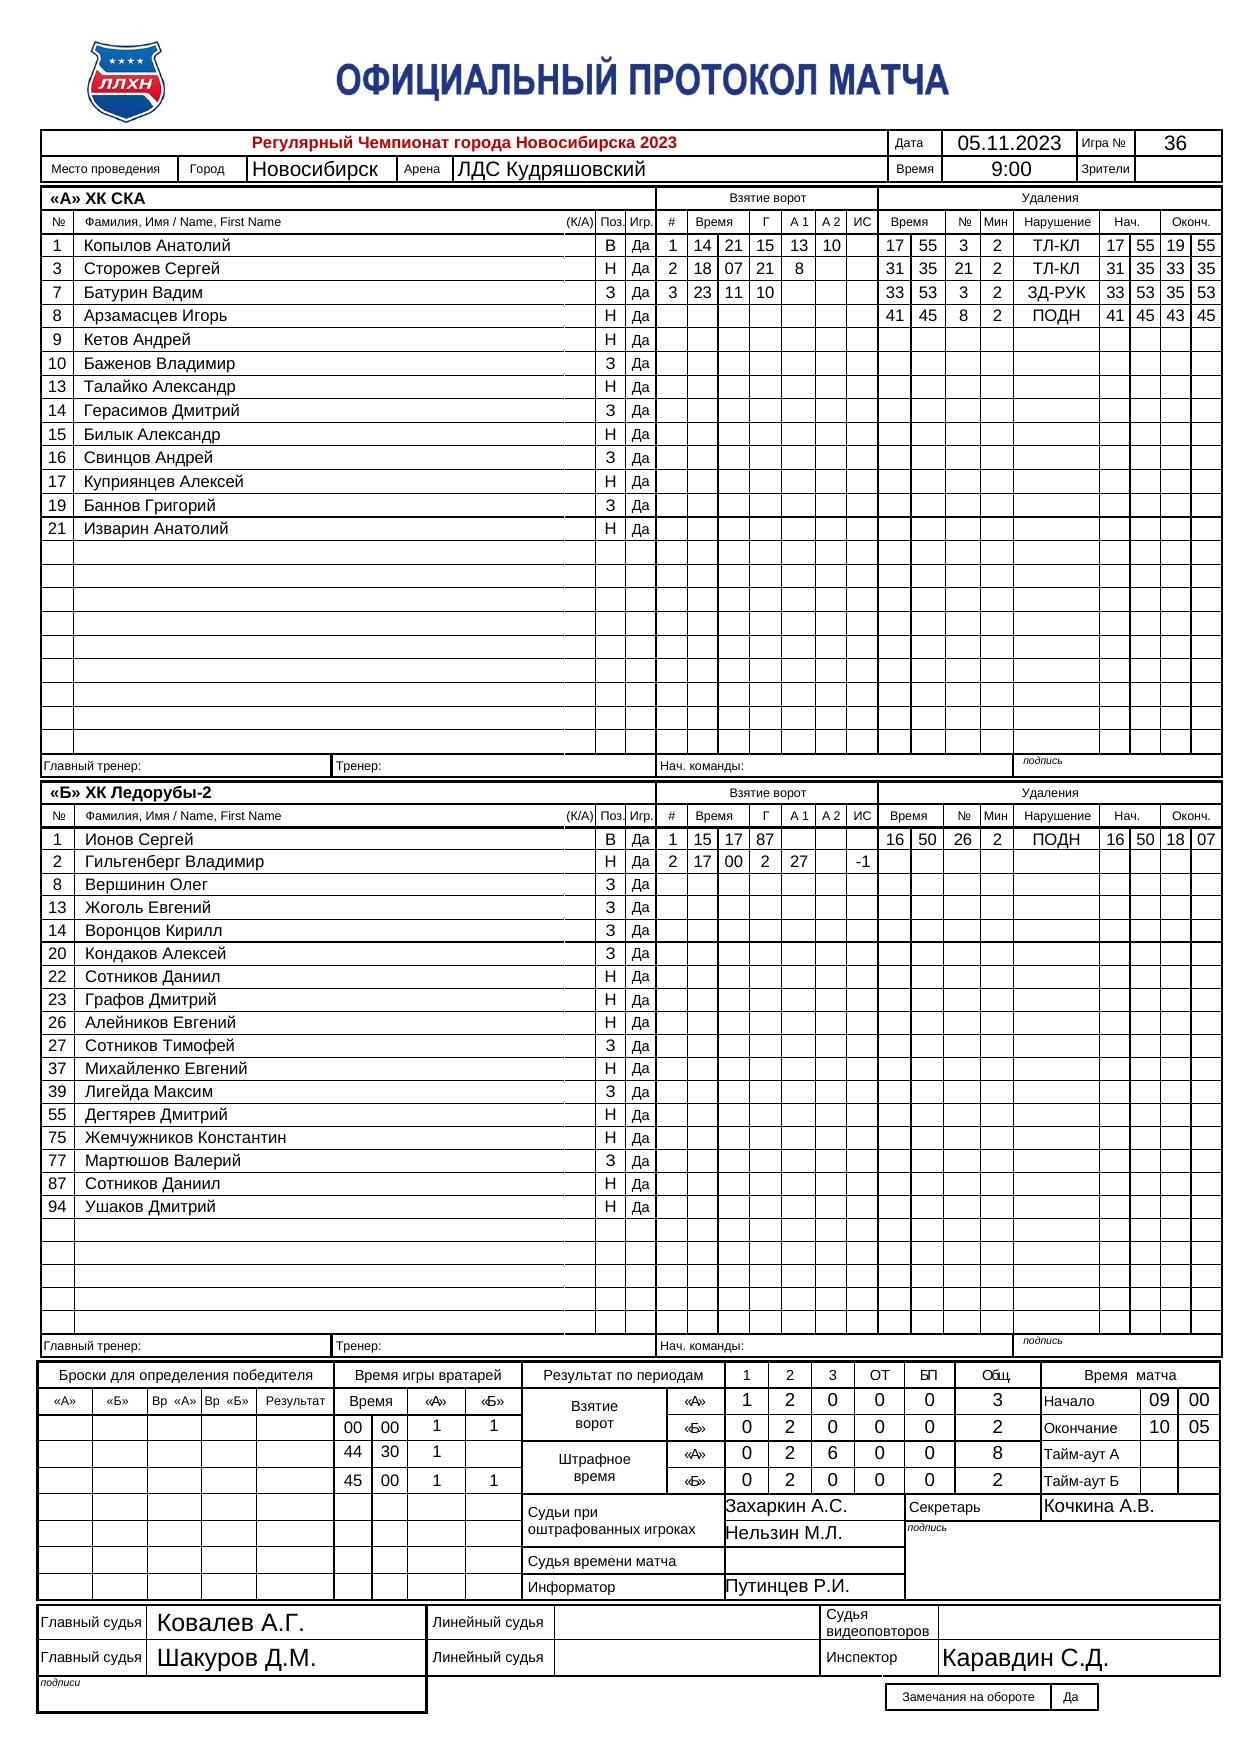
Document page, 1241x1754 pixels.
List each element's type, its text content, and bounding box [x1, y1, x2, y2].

table_cell [657, 588, 687, 611]
table_cell Алейников Евгений [75, 1012, 564, 1033]
table_cell [565, 1104, 595, 1126]
table_cell [847, 896, 877, 918]
table_cell [42, 541, 73, 564]
table_cell Главный судья [39, 1640, 146, 1675]
table_cell [626, 707, 655, 729]
table_cell [1100, 565, 1129, 587]
table_cell [816, 683, 846, 706]
table_cell [1192, 850, 1221, 872]
table_cell Да [626, 446, 655, 469]
table_cell 0 [905, 1442, 954, 1467]
table_cell Н [596, 257, 625, 280]
table_cell [847, 1035, 877, 1057]
table_cell Н [596, 518, 625, 540]
table_cell [1192, 1196, 1221, 1218]
table_cell 45 [1192, 305, 1221, 327]
table_cell Судья видеоповторов [821, 1606, 938, 1639]
table_cell 1 [408, 1441, 465, 1467]
table_cell 33 [1161, 257, 1190, 280]
table_cell [1161, 1127, 1190, 1149]
table_cell 87 [42, 1173, 74, 1195]
table_cell [565, 1150, 595, 1172]
table_cell [688, 1242, 717, 1264]
table_cell [1161, 1265, 1190, 1287]
table_cell [202, 1416, 256, 1440]
table_cell [946, 352, 980, 374]
table_cell [750, 636, 781, 658]
table_cell [466, 1574, 521, 1599]
table_cell [782, 829, 815, 849]
table_cell [1131, 896, 1160, 918]
table_cell Главный судья [39, 1606, 146, 1639]
table_cell 8 [782, 257, 815, 280]
table_cell [879, 1012, 910, 1033]
table_cell [981, 1035, 1013, 1057]
table_cell [93, 1468, 147, 1493]
table_cell Да [626, 829, 655, 849]
table_cell [981, 1173, 1013, 1195]
table_cell [565, 683, 595, 706]
table_cell [688, 612, 717, 634]
table_cell Нарушение [1014, 805, 1099, 826]
table_cell [847, 1265, 877, 1287]
table_cell [1131, 1035, 1160, 1057]
table_cell Игр. [626, 211, 655, 233]
table_cell 0 [726, 1468, 768, 1493]
table_cell [565, 1219, 595, 1241]
table_cell 10 [816, 235, 846, 256]
table_cell [719, 1012, 749, 1033]
table_cell [879, 1219, 910, 1241]
table_cell [719, 1242, 749, 1264]
table_cell [1131, 1288, 1160, 1310]
table_cell [1192, 966, 1221, 987]
table_cell [466, 1547, 521, 1573]
table_cell Да [626, 328, 655, 351]
table_cell [719, 874, 749, 895]
table_cell [596, 1288, 625, 1310]
table_cell [879, 730, 910, 753]
table_cell 21 [719, 235, 749, 256]
table_cell [879, 989, 910, 1011]
table_cell [1161, 636, 1190, 658]
table_cell [816, 920, 846, 941]
table_cell [750, 305, 781, 327]
table_cell [1131, 1127, 1160, 1149]
table_cell [879, 588, 910, 611]
table_cell 33 [879, 281, 910, 303]
table_cell [1100, 446, 1129, 469]
table_cell [1192, 352, 1221, 374]
table_cell # [657, 211, 687, 233]
table_cell [1014, 399, 1099, 422]
table_cell Мин [981, 211, 1013, 233]
table_cell [912, 1081, 943, 1103]
table_cell Линейный судья [428, 1640, 554, 1675]
table_cell [39, 1574, 92, 1599]
table_cell [565, 541, 595, 564]
table_cell [202, 1521, 256, 1546]
table_cell [879, 470, 910, 493]
table_cell 14 [688, 235, 717, 256]
table_cell [555, 1606, 819, 1639]
table_cell [981, 1150, 1013, 1172]
table_cell [1141, 1468, 1177, 1493]
table_cell Новосибирск [248, 157, 396, 181]
table_cell 2 [981, 281, 1013, 303]
table_cell Судья времени матча [523, 1548, 724, 1573]
table_cell [1192, 1081, 1221, 1103]
table_cell Вершинин Олег [75, 874, 564, 895]
table_cell [1131, 541, 1160, 564]
table_cell [688, 1288, 717, 1310]
table_cell 15 [750, 235, 781, 256]
table_cell [912, 659, 945, 682]
table_cell [750, 707, 781, 729]
table_cell [596, 730, 625, 753]
table_cell [816, 352, 846, 374]
table_cell [373, 1521, 407, 1546]
table_cell 2 [42, 850, 74, 872]
table_cell [847, 874, 877, 895]
table_cell [657, 636, 687, 658]
table_cell [1014, 1127, 1099, 1149]
table_cell [879, 518, 910, 540]
table_cell [93, 1574, 147, 1599]
table_cell [657, 1127, 687, 1149]
table_cell [816, 494, 846, 516]
table_cell [782, 1058, 815, 1079]
table_cell Н [596, 423, 625, 445]
table_cell 00 [373, 1416, 407, 1440]
table_cell [981, 966, 1013, 987]
table_cell [719, 1288, 749, 1310]
table_cell [565, 636, 595, 658]
table_cell 77 [42, 1150, 74, 1172]
table_cell [719, 446, 749, 469]
table_cell Жемчужников Константин [75, 1127, 564, 1149]
table_cell [688, 683, 717, 706]
table_cell 17 [688, 850, 717, 872]
table_cell [93, 1441, 147, 1467]
table_cell [1161, 1104, 1190, 1126]
table_cell [1100, 1127, 1129, 1149]
table_cell З [596, 399, 625, 422]
table_cell [816, 399, 846, 422]
table_cell подпись [1014, 1335, 1221, 1356]
table_cell [750, 989, 781, 1011]
table_cell [1131, 565, 1160, 587]
table_cell [946, 446, 980, 469]
table_cell [657, 541, 687, 564]
table_cell [1014, 518, 1099, 540]
table_cell [688, 352, 717, 374]
table_cell [750, 1219, 781, 1241]
table_cell [981, 683, 1013, 706]
table_cell [1131, 707, 1160, 729]
table_cell 39 [42, 1081, 74, 1103]
table_cell [946, 659, 980, 682]
table_cell [1192, 1127, 1221, 1149]
table_cell [1131, 470, 1160, 493]
table_cell [981, 612, 1013, 634]
table_cell 16 [1100, 829, 1129, 849]
table_cell [816, 446, 846, 469]
table_cell [1161, 518, 1190, 540]
table_cell [782, 352, 815, 374]
table_cell 8 [42, 305, 73, 327]
table_cell [816, 707, 846, 729]
table_cell [782, 896, 815, 918]
table_cell [1014, 1081, 1099, 1103]
table_cell [816, 423, 846, 445]
table_cell Н [596, 1012, 625, 1033]
table_header Игра № [1078, 131, 1134, 155]
table_cell [1161, 352, 1190, 374]
table_cell [428, 1677, 882, 1711]
table_cell Баженов Владимир [74, 352, 564, 374]
table_cell [565, 1127, 595, 1149]
table_cell [847, 1012, 877, 1033]
table_cell [816, 281, 846, 303]
table_cell [688, 1311, 717, 1333]
table_cell [565, 376, 595, 398]
table_cell [750, 541, 781, 564]
table_cell [626, 588, 655, 611]
table_cell [596, 565, 625, 587]
table_cell [1161, 376, 1190, 398]
table_cell 45 [1131, 305, 1160, 327]
table_cell [42, 1288, 74, 1310]
table_cell [1014, 1265, 1099, 1287]
table_cell 2 [981, 829, 1013, 849]
table_cell [981, 1219, 1013, 1241]
table_cell [1192, 494, 1221, 516]
table_cell 37 [42, 1058, 74, 1079]
table_cell [1131, 1058, 1160, 1079]
table_cell [912, 989, 943, 1011]
table_cell [750, 943, 781, 964]
table_cell [657, 1104, 687, 1126]
table_cell [847, 352, 877, 374]
table_cell [750, 1081, 781, 1103]
table_cell [912, 541, 945, 564]
table_cell [847, 1288, 877, 1310]
table_cell 26 [42, 1012, 74, 1033]
table_cell [148, 1494, 201, 1520]
table_cell [879, 399, 910, 422]
table_cell Судьи при оштрафованных игроках [523, 1495, 724, 1546]
table_cell [879, 874, 910, 895]
table_cell [981, 636, 1013, 658]
table_cell 35 [912, 257, 945, 280]
table_cell 23 [688, 281, 717, 303]
table_cell [657, 1311, 687, 1333]
table_cell Да [626, 850, 655, 872]
table_cell [257, 1547, 333, 1573]
table_cell [1192, 541, 1221, 564]
table_cell Оконч. [1161, 805, 1221, 826]
table_cell [565, 612, 595, 634]
table_cell [1131, 850, 1160, 872]
table_cell [1014, 423, 1099, 445]
table_cell 16 [879, 829, 910, 849]
table_cell [981, 1104, 1013, 1126]
table_cell 43 [1161, 305, 1190, 327]
table_cell 1 [42, 829, 74, 849]
table_cell 2 [750, 850, 781, 872]
table_cell [847, 989, 877, 1011]
table_cell Кетов Андрей [74, 328, 564, 351]
table_cell Сторожев Сергей [74, 257, 564, 280]
table_cell [816, 659, 846, 682]
table_cell [847, 565, 877, 587]
table_cell Тайм-аут А [1042, 1441, 1140, 1467]
table_cell [657, 565, 687, 587]
table_cell [981, 707, 1013, 729]
table_cell [816, 1104, 846, 1126]
table_cell [879, 683, 910, 706]
table_cell [981, 730, 1013, 753]
table_cell Михайленко Евгений [75, 1058, 564, 1079]
table_cell [1131, 328, 1160, 351]
table_cell [657, 1242, 687, 1264]
table_cell [596, 636, 625, 658]
table_cell [782, 376, 815, 398]
table_cell З [596, 1150, 625, 1172]
table_cell [946, 376, 980, 398]
table_cell [1192, 1173, 1221, 1195]
table_cell Да [626, 257, 655, 280]
table_cell [565, 1058, 595, 1079]
table_cell [565, 896, 595, 918]
table_cell подпись [906, 1522, 1219, 1599]
table_cell [1131, 1265, 1160, 1287]
table_cell [42, 707, 73, 729]
table_cell 94 [42, 1196, 74, 1218]
table_cell [1131, 1150, 1160, 1172]
table_cell [782, 920, 815, 941]
table_cell [688, 565, 717, 587]
table_cell Окончание [1042, 1415, 1140, 1440]
table_cell [75, 1288, 564, 1310]
table_cell [1131, 659, 1160, 682]
table_cell [879, 1127, 910, 1149]
table_cell [1131, 1081, 1160, 1103]
table_cell [1192, 683, 1221, 706]
table_cell «Б » [466, 1389, 521, 1413]
table_cell [981, 1242, 1013, 1264]
table_cell 3 [946, 281, 980, 303]
table_cell [912, 1173, 943, 1195]
table_cell [657, 707, 687, 729]
table_cell [1161, 541, 1190, 564]
table_cell [1192, 399, 1221, 422]
table_cell [847, 281, 877, 303]
table_cell [981, 1081, 1013, 1103]
table_cell [626, 541, 655, 564]
table_cell Изварин Анатолий [74, 518, 564, 540]
table_cell А 2 [816, 211, 846, 233]
table_cell [912, 1242, 943, 1264]
table_cell [1100, 683, 1129, 706]
table_cell З [596, 920, 625, 941]
table_cell Да [626, 1012, 655, 1033]
table_cell [816, 257, 846, 280]
table_cell [912, 850, 943, 872]
table_cell [688, 328, 717, 351]
table_cell [946, 423, 980, 445]
table_cell Нельзин М.Л. [726, 1521, 904, 1546]
table_cell Результат [257, 1389, 333, 1413]
table_cell [565, 518, 595, 540]
table_cell [719, 518, 749, 540]
table_cell [1161, 966, 1190, 987]
table_cell [1100, 730, 1129, 753]
table_cell [750, 1173, 781, 1195]
table_cell [879, 1288, 910, 1310]
table_cell [782, 989, 815, 1011]
table_cell [782, 1150, 815, 1172]
table_cell 41 [1100, 305, 1129, 327]
table_cell [688, 446, 717, 469]
table_cell [847, 943, 877, 964]
table_cell 21 [42, 518, 73, 540]
table_cell [879, 1196, 910, 1218]
table_cell 33 [1100, 281, 1129, 303]
table_cell [688, 989, 717, 1011]
table_cell [75, 1219, 564, 1241]
table_cell Да [626, 896, 655, 918]
table_cell Да [626, 1173, 655, 1195]
table_cell Нарушение [1014, 211, 1099, 233]
table_cell [1014, 1012, 1099, 1033]
table_cell [75, 1265, 564, 1287]
table_cell [565, 989, 595, 1011]
table_cell [42, 659, 73, 682]
table_cell [782, 1127, 815, 1149]
table_cell [719, 1311, 749, 1333]
table_cell Вр «А» [148, 1389, 201, 1413]
table_cell [688, 636, 717, 658]
table_cell [782, 470, 815, 493]
table_cell «Б» [668, 1415, 724, 1440]
table_cell 7 [42, 281, 73, 303]
table_cell Главный тренер: [42, 1335, 330, 1356]
table_cell [74, 541, 564, 564]
table_cell [565, 730, 595, 753]
table_cell [93, 1547, 147, 1573]
table_cell 75 [42, 1127, 74, 1149]
table_cell [1192, 730, 1221, 753]
table_cell Н [596, 376, 625, 398]
table_cell [944, 1311, 980, 1333]
table_cell Гильгенберг Владимир [75, 850, 564, 872]
table_cell [688, 896, 717, 918]
table_cell ЛДС Кудряшовский [454, 157, 887, 181]
table_cell [1014, 1219, 1099, 1241]
table_cell [782, 1104, 815, 1126]
table_cell [1100, 1058, 1129, 1079]
table_cell [782, 518, 815, 540]
table_cell 2 [657, 850, 687, 872]
table_cell [565, 920, 595, 941]
table_cell 0 [726, 1415, 768, 1440]
table_cell [719, 376, 749, 398]
table_header Дата [889, 131, 941, 155]
table_cell [847, 659, 877, 682]
table_cell 9:00 [943, 157, 1076, 181]
table_cell [596, 1219, 625, 1241]
table_cell [719, 896, 749, 918]
table_cell [782, 1173, 815, 1195]
table_cell [626, 1311, 655, 1333]
table_cell № [944, 805, 980, 826]
table_cell [688, 541, 717, 564]
table_cell 07 [719, 257, 749, 280]
table_cell [39, 1468, 92, 1493]
table_cell 8 [42, 874, 74, 895]
table_cell 13 [782, 235, 815, 256]
table_cell [657, 874, 687, 895]
table_cell [1100, 1035, 1129, 1057]
table_cell [719, 636, 749, 658]
table_cell [750, 399, 781, 422]
table_cell [782, 494, 815, 516]
table_cell «А» [668, 1389, 724, 1413]
table_cell [565, 1012, 595, 1033]
table_cell [75, 1311, 564, 1333]
table_cell [1131, 352, 1160, 374]
table_cell [946, 683, 980, 706]
table_cell [847, 1196, 877, 1218]
table_cell [719, 494, 749, 516]
table_cell [1100, 896, 1129, 918]
table_cell [688, 659, 717, 682]
table_header Время игры вратарей [335, 1363, 521, 1387]
table_cell [657, 966, 687, 987]
table_cell 50 [912, 829, 943, 849]
table_header Взятие ворот [657, 188, 877, 209]
table_cell [1100, 1196, 1129, 1218]
table_cell 10 [42, 352, 73, 374]
table_cell «А» [408, 1389, 465, 1413]
table_cell [879, 541, 910, 564]
table_cell Сотников Даниил [75, 966, 564, 987]
table_cell [847, 1173, 877, 1195]
table_cell [657, 683, 687, 706]
table_cell Нач. [1100, 805, 1160, 826]
table_cell Время [335, 1389, 407, 1413]
table_cell [1014, 989, 1099, 1011]
table_cell [688, 518, 717, 540]
table_cell [1100, 659, 1129, 682]
table_cell Мин [981, 805, 1013, 826]
table_cell [944, 1265, 980, 1287]
table_cell № [946, 211, 980, 233]
table_cell Инспектор [821, 1640, 938, 1675]
table_cell Жоголь Евгений [75, 896, 564, 918]
table_cell [750, 518, 781, 540]
table_cell [688, 1012, 717, 1033]
table_cell [847, 966, 877, 987]
table_cell [719, 707, 749, 729]
table_cell [1136, 157, 1221, 181]
table_cell [847, 541, 877, 564]
table_cell Да [626, 399, 655, 422]
table_cell [981, 565, 1013, 587]
table_cell [688, 730, 717, 753]
table_cell [847, 1058, 877, 1079]
table_cell [1192, 328, 1221, 351]
table_cell [816, 1242, 846, 1264]
table_cell [657, 1288, 687, 1310]
table_cell [847, 1311, 877, 1333]
table_cell [565, 1035, 595, 1057]
table_cell [657, 423, 687, 445]
table_cell Н [596, 305, 625, 327]
table_cell [750, 1288, 781, 1310]
table_cell З [596, 943, 625, 964]
table_cell [93, 1416, 147, 1440]
table_cell [782, 636, 815, 658]
table_cell № [42, 211, 73, 233]
table_cell [719, 943, 749, 964]
table_cell [1161, 920, 1190, 941]
table_cell [1179, 1468, 1219, 1493]
picture [5, 28, 1179, 129]
table_cell [1100, 850, 1129, 872]
table_cell [565, 588, 595, 611]
table_cell 50 [1131, 829, 1160, 849]
table_cell [782, 1242, 815, 1264]
table_cell [202, 1574, 256, 1599]
table_cell [1014, 1058, 1099, 1079]
table_cell Да [626, 1081, 655, 1103]
table_cell [879, 1058, 910, 1079]
table_cell ИС [847, 805, 877, 826]
table_cell [912, 588, 945, 611]
table_cell [912, 1265, 943, 1287]
table_cell [657, 1012, 687, 1033]
table_cell [565, 707, 595, 729]
table_cell [816, 943, 846, 964]
table_cell Время [879, 805, 943, 826]
table_cell [1100, 423, 1129, 445]
table_cell [944, 920, 980, 941]
table_cell [565, 565, 595, 587]
table_cell [816, 966, 846, 987]
table_cell [912, 399, 945, 422]
table_cell [74, 588, 564, 611]
table_cell Воронцов Кирилл [75, 920, 564, 941]
table_cell [879, 896, 910, 918]
table_cell Время [889, 157, 941, 181]
table_cell [847, 683, 877, 706]
table_cell 9 [42, 328, 73, 351]
table_cell Лигейда Максим [75, 1081, 564, 1103]
table_cell [719, 920, 749, 941]
table_header Время матча [1042, 1363, 1219, 1387]
table_cell [1192, 1035, 1221, 1057]
table_cell [981, 470, 1013, 493]
table_cell [1131, 612, 1160, 634]
table_cell [74, 659, 564, 682]
table_cell Шакуров Д.М. [147, 1640, 425, 1675]
table_cell [912, 352, 945, 374]
table_cell [719, 683, 749, 706]
table_cell [565, 1311, 595, 1333]
table_cell 09 [1141, 1389, 1177, 1413]
table_cell [1161, 707, 1190, 729]
table_cell [1014, 966, 1099, 987]
table_cell [750, 588, 781, 611]
table_cell [1192, 989, 1221, 1011]
table_cell [879, 328, 910, 351]
table_cell [1100, 1242, 1129, 1264]
table_cell [782, 305, 815, 327]
table_cell [719, 399, 749, 422]
table_cell 55 [1192, 235, 1221, 256]
table_cell [565, 850, 595, 872]
table_cell [981, 518, 1013, 540]
table_cell [912, 943, 943, 964]
table_cell [408, 1547, 465, 1573]
table_cell [1100, 1265, 1129, 1287]
table_cell [1161, 399, 1190, 422]
table_cell [912, 1150, 943, 1172]
table_cell З [596, 896, 625, 918]
table_cell [657, 399, 687, 422]
table_cell [782, 874, 815, 895]
table_cell [657, 1058, 687, 1079]
table_cell [1192, 446, 1221, 469]
table_header 36 [1136, 131, 1221, 155]
table_cell Арзамасцев Игорь [74, 305, 564, 327]
table_cell [879, 352, 910, 374]
table_cell [847, 588, 877, 611]
table_cell [565, 235, 595, 256]
table_cell [688, 494, 717, 516]
table_cell З [596, 446, 625, 469]
table_cell [912, 1012, 943, 1033]
table_cell Да [626, 470, 655, 493]
table_cell [1161, 1012, 1190, 1033]
table_cell (К/А) [565, 211, 595, 233]
table_cell [1161, 446, 1190, 469]
table_cell [816, 829, 846, 849]
table_cell [1100, 376, 1129, 398]
table_cell ТЛ-КЛ [1014, 257, 1099, 280]
table_cell [1014, 1242, 1099, 1264]
table_cell [1014, 1173, 1099, 1195]
table_cell [719, 352, 749, 374]
table_cell [879, 966, 910, 987]
table_cell [719, 1081, 749, 1103]
table_cell [719, 989, 749, 1011]
table_cell [688, 1081, 717, 1103]
table_cell [1131, 1104, 1160, 1126]
table_cell [912, 446, 945, 469]
table_cell [912, 376, 945, 398]
table_cell [1131, 920, 1160, 941]
table_cell [750, 896, 781, 918]
table_cell [847, 494, 877, 516]
table_cell [847, 376, 877, 398]
table_cell [1161, 470, 1190, 493]
table_cell [912, 423, 945, 445]
table_cell [816, 1219, 846, 1241]
table_cell З [596, 1035, 625, 1057]
table_cell 2 [769, 1468, 811, 1493]
table_cell [373, 1547, 407, 1573]
table_cell Штрафное время [523, 1442, 666, 1493]
table_cell [981, 376, 1013, 398]
table_cell [912, 683, 945, 706]
table_cell Время [688, 805, 749, 826]
table_cell [1161, 328, 1190, 351]
table_cell [782, 399, 815, 422]
table_cell [1161, 989, 1190, 1011]
table_cell [944, 1219, 980, 1241]
table_cell [148, 1574, 201, 1599]
table_cell [719, 1265, 749, 1287]
table_cell [1161, 850, 1190, 872]
table_cell [816, 1058, 846, 1079]
table_cell Тренер: [333, 1335, 655, 1356]
table_cell 27 [782, 850, 815, 872]
table_cell [257, 1441, 333, 1467]
table_cell [1192, 636, 1221, 658]
table_cell [1192, 707, 1221, 729]
table_header «Б» ХК Ледорубы-2 [42, 783, 655, 803]
table_cell Нач. команды: [657, 1335, 1012, 1356]
table_header Результат по периодам [523, 1363, 724, 1387]
table_cell [1100, 1311, 1129, 1333]
table_cell Арена [398, 157, 452, 181]
table_cell [565, 399, 595, 422]
table_cell [946, 707, 980, 729]
table_cell [596, 588, 625, 611]
table_cell ТЛ-КЛ [1014, 235, 1099, 256]
table_cell 0 [905, 1389, 954, 1413]
table_cell # [657, 805, 687, 826]
table_cell [1100, 989, 1129, 1011]
table_cell [912, 328, 945, 351]
table_cell [1014, 874, 1099, 895]
table_cell [1161, 1311, 1190, 1333]
table_cell [816, 1150, 846, 1172]
table_cell В [596, 235, 625, 256]
table_cell [816, 636, 846, 658]
table_cell [335, 1521, 371, 1546]
table_cell [1100, 399, 1129, 422]
table_cell 19 [42, 494, 73, 516]
table_cell [847, 1150, 877, 1172]
table_cell [912, 494, 945, 516]
table_cell Да [626, 494, 655, 516]
table_cell [373, 1494, 407, 1520]
table_cell [750, 1265, 781, 1287]
table_cell Начало [1042, 1389, 1140, 1413]
table_cell [1131, 446, 1160, 469]
table_cell [1131, 730, 1160, 753]
table_cell [1192, 1104, 1221, 1126]
table_cell [946, 328, 980, 351]
table_cell [946, 612, 980, 634]
table_cell [1014, 565, 1099, 587]
table_cell [782, 683, 815, 706]
table_cell [719, 423, 749, 445]
table_cell [879, 707, 910, 729]
table_cell [1161, 896, 1190, 918]
table_cell 23 [42, 989, 74, 1011]
table_cell [1100, 1012, 1129, 1033]
table_cell [1192, 518, 1221, 540]
table_cell [39, 1521, 92, 1546]
table_header Регулярный Чемпионат города Новосибирска 2023 [42, 131, 887, 155]
table_cell [782, 565, 815, 587]
table_cell [1014, 1311, 1099, 1333]
table_cell [1161, 874, 1190, 895]
table_cell [981, 1012, 1013, 1033]
table_cell [1131, 588, 1160, 611]
table_cell [750, 352, 781, 374]
table_cell [42, 730, 73, 753]
table_cell [750, 1035, 781, 1057]
table_cell [1100, 518, 1129, 540]
table_cell [719, 1219, 749, 1241]
table_cell [782, 423, 815, 445]
table_cell [1100, 966, 1129, 987]
table_cell [750, 565, 781, 587]
table_cell [1014, 850, 1099, 872]
table_cell Да [626, 1150, 655, 1172]
table_cell [688, 588, 717, 611]
table_cell [912, 1219, 943, 1241]
table_cell [596, 1242, 625, 1264]
table_cell [981, 850, 1013, 872]
table_cell [1161, 494, 1190, 516]
table_cell [847, 920, 877, 941]
table_cell [750, 376, 781, 398]
table_cell 1 [466, 1468, 521, 1493]
table_cell [257, 1416, 333, 1440]
table_cell [1100, 1219, 1129, 1241]
table_cell [847, 612, 877, 634]
table_cell [944, 850, 980, 872]
table_cell 35 [1131, 257, 1160, 280]
table_cell [148, 1468, 201, 1493]
table_cell [750, 1150, 781, 1172]
table_cell [782, 328, 815, 351]
table_cell [565, 494, 595, 516]
table_cell 0 [855, 1389, 904, 1413]
table_cell 0 [812, 1389, 854, 1413]
table_cell В [596, 829, 625, 849]
table_cell [93, 1521, 147, 1546]
table_cell [1161, 612, 1190, 634]
table_cell «Б» [668, 1468, 724, 1493]
table_cell 00 [1179, 1389, 1219, 1413]
table_cell Кондаков Алексей [75, 943, 564, 964]
table_cell [565, 829, 595, 849]
table_cell [816, 1265, 846, 1287]
table_cell [944, 1127, 980, 1149]
table_cell [596, 612, 625, 634]
table_cell Линейный судья [428, 1606, 554, 1639]
table_cell [657, 1081, 687, 1103]
table_cell [847, 328, 877, 351]
table_cell [688, 1196, 717, 1218]
table_cell [42, 636, 73, 658]
table_cell [148, 1416, 201, 1440]
table_cell [912, 612, 945, 634]
table_cell [946, 541, 980, 564]
table_cell 3 [42, 257, 73, 280]
table_cell [782, 943, 815, 964]
table_cell [1014, 328, 1099, 351]
table_cell Время [688, 211, 749, 233]
table_cell [565, 943, 595, 964]
table_cell [1100, 494, 1129, 516]
table_cell [39, 1441, 92, 1467]
table_cell Взятие ворот [523, 1389, 666, 1440]
table_cell [719, 659, 749, 682]
table_cell 15 [42, 423, 73, 445]
table_cell [847, 707, 877, 729]
table_cell [719, 1104, 749, 1126]
table_cell [466, 1494, 521, 1520]
table_cell [816, 730, 846, 753]
table_cell [912, 1058, 943, 1079]
table_cell [688, 1058, 717, 1079]
table_cell 53 [1131, 281, 1160, 303]
table_cell Время [879, 211, 945, 233]
table_cell [688, 1219, 717, 1241]
table_cell [565, 1196, 595, 1218]
table_cell [816, 874, 846, 895]
table_cell [1014, 588, 1099, 611]
table_cell А 2 [816, 805, 846, 826]
table_cell 3 [956, 1389, 1040, 1413]
table_cell [39, 1494, 92, 1520]
table_cell [946, 565, 980, 587]
table_cell [1100, 352, 1129, 374]
table_cell [879, 612, 910, 634]
table_cell Нач. команды: [657, 755, 1012, 776]
table_cell [565, 1173, 595, 1195]
table_cell [782, 1265, 815, 1287]
table_cell [981, 1196, 1013, 1218]
table_cell [657, 943, 687, 964]
table_cell 17 [1100, 235, 1129, 256]
table_cell Да [626, 305, 655, 327]
table_cell [74, 565, 564, 587]
table_cell [657, 920, 687, 941]
table_cell [879, 920, 910, 941]
table_cell [657, 1219, 687, 1241]
table_cell Да [626, 235, 655, 256]
table_cell [981, 446, 1013, 469]
table_cell [1014, 659, 1099, 682]
table_cell [688, 966, 717, 987]
table_cell [750, 1012, 781, 1033]
table_cell 1 [42, 235, 73, 256]
table_cell 1 [408, 1416, 465, 1440]
table_cell 17 [719, 829, 749, 849]
table_cell [912, 636, 945, 658]
table_cell [565, 1265, 595, 1287]
table_cell Тренер: [333, 755, 655, 776]
table_cell [688, 1265, 717, 1287]
table_cell [1014, 683, 1099, 706]
table_cell [565, 659, 595, 682]
table_cell [847, 1104, 877, 1126]
table_cell Н [596, 328, 625, 351]
table_cell [657, 989, 687, 1011]
table_cell [981, 989, 1013, 1011]
table_cell [42, 1219, 74, 1241]
table_cell [657, 1265, 687, 1287]
table_cell [1131, 1012, 1160, 1033]
table_cell [39, 1416, 92, 1440]
table_cell [657, 305, 687, 327]
table_header 2 [769, 1363, 811, 1387]
table_cell [879, 943, 910, 964]
table_cell [946, 636, 980, 658]
table_cell (К/А) [565, 805, 595, 826]
table_cell «А» [668, 1442, 724, 1467]
table_cell Оконч. [1161, 211, 1221, 233]
table_cell [1131, 874, 1160, 895]
table_cell 13 [42, 896, 74, 918]
table_cell [944, 1104, 980, 1126]
table_cell [42, 612, 73, 634]
table_cell [626, 1219, 655, 1241]
table_cell [726, 1548, 904, 1573]
table_cell [1131, 1173, 1160, 1195]
table_cell [1161, 1035, 1190, 1057]
table_cell 18 [688, 257, 717, 280]
table_cell Да [626, 281, 655, 303]
table_cell [1192, 1265, 1221, 1287]
table_cell [816, 565, 846, 587]
table_cell [1192, 1012, 1221, 1033]
table_cell [1131, 399, 1160, 422]
table_cell [1192, 1288, 1221, 1310]
table_cell [1131, 376, 1160, 398]
table_cell Кочкина А.В. [1042, 1495, 1219, 1520]
table_cell [782, 1219, 815, 1241]
table_cell [912, 707, 945, 729]
table_cell [879, 636, 910, 658]
table_cell [335, 1574, 371, 1599]
table_cell [565, 423, 595, 445]
table_cell [1192, 612, 1221, 634]
table_cell [847, 305, 877, 327]
table_cell [1100, 943, 1129, 964]
table_cell [657, 1035, 687, 1057]
table_cell [1131, 636, 1160, 658]
table_cell [565, 257, 595, 280]
table_cell [688, 423, 717, 445]
table_cell [1100, 874, 1129, 895]
table_cell [565, 1242, 595, 1264]
table_cell [42, 1265, 74, 1287]
table_cell [981, 494, 1013, 516]
table_cell Н [596, 966, 625, 987]
table_cell 2 [769, 1442, 811, 1467]
table_cell 6 [812, 1442, 854, 1467]
table_header Броски для определения победителя [39, 1363, 333, 1387]
table_cell З [596, 352, 625, 374]
table_cell Вр «Б» [202, 1389, 256, 1413]
table_cell [596, 1265, 625, 1287]
table_cell 1 [657, 235, 687, 256]
table_cell [879, 494, 910, 516]
table_cell Свинцов Андрей [74, 446, 564, 469]
table_cell [1014, 943, 1099, 964]
table_cell [816, 612, 846, 634]
table_cell 2 [956, 1468, 1040, 1493]
table_cell [981, 874, 1013, 895]
table_cell [626, 565, 655, 587]
table_cell [657, 896, 687, 918]
table_cell [750, 470, 781, 493]
table_cell [782, 541, 815, 564]
table_cell 2 [657, 257, 687, 280]
table_cell [981, 943, 1013, 964]
table_cell 21 [750, 257, 781, 280]
table_cell 31 [1100, 257, 1129, 280]
table_cell [912, 874, 943, 895]
table_cell [657, 612, 687, 634]
table_cell [944, 896, 980, 918]
table_cell [750, 1242, 781, 1264]
table_cell [912, 1127, 943, 1149]
table_cell [688, 1104, 717, 1126]
table_cell [879, 850, 910, 872]
table_cell [1192, 896, 1221, 918]
table_cell [1131, 943, 1160, 964]
table_cell 15 [688, 829, 717, 849]
table_header Замечания на обороте [887, 1685, 1050, 1709]
table_cell [847, 235, 877, 256]
table_cell Батурин Вадим [74, 281, 564, 303]
table_cell [816, 1127, 846, 1149]
table_cell Н [596, 470, 625, 493]
table_cell З [596, 281, 625, 303]
table_cell [688, 399, 717, 422]
table_cell [944, 874, 980, 895]
table_cell [596, 683, 625, 706]
table_cell [1100, 920, 1129, 941]
table_cell [879, 659, 910, 682]
table_cell [816, 328, 846, 351]
table_cell [719, 1196, 749, 1218]
table_cell 1 [466, 1416, 521, 1440]
table_cell Сотников Тимофей [75, 1035, 564, 1057]
table_cell [1014, 1104, 1099, 1126]
table_cell [555, 1640, 819, 1675]
table_cell [1131, 423, 1160, 445]
table_cell [750, 1311, 781, 1333]
table_cell [1100, 1104, 1129, 1126]
table_cell [782, 1012, 815, 1033]
table_cell Ионов Сергей [75, 829, 564, 849]
table_cell [148, 1441, 201, 1467]
table_cell [657, 1196, 687, 1218]
table_cell [565, 1081, 595, 1103]
table_cell [719, 1058, 749, 1079]
table_cell [719, 588, 749, 611]
table_cell 27 [42, 1035, 74, 1057]
table_cell [944, 943, 980, 964]
table_cell «А» [39, 1389, 92, 1413]
table_cell Зрители [1078, 157, 1134, 181]
table_cell Билык Александр [74, 423, 564, 445]
table_cell [1014, 707, 1099, 729]
table_cell [1161, 588, 1190, 611]
table_cell [1161, 1081, 1190, 1103]
table_cell [74, 683, 564, 706]
table_cell [981, 1288, 1013, 1310]
table_cell [944, 1288, 980, 1310]
table_cell [1192, 920, 1221, 941]
table_cell [750, 920, 781, 941]
table_cell [202, 1441, 256, 1467]
table_cell [847, 257, 877, 280]
table_cell [1100, 470, 1129, 493]
table_cell [883, 1677, 1220, 1681]
table_cell 31 [879, 257, 910, 280]
table_cell Н [596, 989, 625, 1011]
table_cell [946, 399, 980, 422]
table_cell [657, 352, 687, 374]
table_cell [1192, 470, 1221, 493]
table_cell [1161, 730, 1190, 753]
table_cell [719, 612, 749, 634]
table_cell [719, 470, 749, 493]
table_cell [750, 1058, 781, 1079]
table_cell [816, 1196, 846, 1218]
table_cell Да [626, 1127, 655, 1149]
table_cell [42, 683, 73, 706]
table_cell 17 [879, 235, 910, 256]
table_cell [879, 1311, 910, 1333]
table_cell [944, 966, 980, 987]
table_cell [1131, 1219, 1160, 1241]
table_cell [1192, 874, 1221, 895]
table_cell [816, 850, 846, 872]
table_cell [1131, 518, 1160, 540]
table_cell [719, 1173, 749, 1195]
table_cell [74, 707, 564, 729]
table_cell [847, 1081, 877, 1103]
table_cell [1192, 423, 1221, 445]
table_cell [1192, 1058, 1221, 1079]
table_cell 05 [1179, 1415, 1219, 1440]
table_cell [1179, 1441, 1219, 1467]
table_cell [847, 399, 877, 422]
table_cell 16 [42, 446, 73, 469]
table_cell [1014, 730, 1099, 753]
table_cell [657, 376, 687, 398]
table_cell [847, 1127, 877, 1149]
table_cell [946, 730, 980, 753]
table_cell [750, 683, 781, 706]
table_cell [1014, 1150, 1099, 1172]
table_cell [719, 1035, 749, 1057]
table_cell Герасимов Дмитрий [74, 399, 564, 422]
table_cell Город [179, 157, 246, 181]
table_cell [657, 494, 687, 516]
table_cell [879, 1150, 910, 1172]
table_cell [816, 1081, 846, 1103]
table_cell [1014, 541, 1099, 564]
table_cell [1100, 707, 1129, 729]
table_cell [816, 541, 846, 564]
table_cell [847, 470, 877, 493]
table_cell Г [750, 211, 781, 233]
table_cell 0 [855, 1468, 904, 1493]
table_cell [657, 518, 687, 540]
table_cell [657, 446, 687, 469]
table_header 1 [726, 1363, 768, 1387]
table_cell 1 [408, 1468, 465, 1493]
table_cell [981, 352, 1013, 374]
table_cell [750, 328, 781, 351]
table_cell [1014, 1196, 1099, 1218]
table_cell [816, 305, 846, 327]
table_cell [1100, 1173, 1129, 1195]
table_cell [1161, 1196, 1190, 1218]
table_cell [1192, 588, 1221, 611]
table_cell [981, 659, 1013, 682]
table_cell [847, 446, 877, 469]
table_cell [912, 730, 945, 753]
table_cell [847, 1242, 877, 1264]
table_cell [944, 1058, 980, 1079]
table_cell [596, 1311, 625, 1333]
table_cell [373, 1574, 407, 1599]
table_cell [847, 636, 877, 658]
table_cell Талайко Александр [74, 376, 564, 398]
table_cell [1100, 328, 1129, 351]
table_cell [944, 1035, 980, 1057]
table_cell 2 [981, 235, 1013, 256]
table_cell [1161, 1288, 1190, 1310]
table_cell Сотников Даниил [75, 1173, 564, 1195]
table_cell [944, 989, 980, 1011]
table_cell [1014, 470, 1099, 493]
table_cell подпись [1014, 755, 1221, 776]
table_cell [626, 636, 655, 658]
table_header ОТ [855, 1363, 904, 1387]
table_cell [782, 1081, 815, 1103]
table_cell Да [626, 376, 655, 398]
table_cell [74, 612, 564, 634]
table_cell [981, 920, 1013, 941]
table_cell [782, 966, 815, 987]
table_cell [1131, 494, 1160, 516]
table_cell 8 [946, 305, 980, 327]
table_cell 2 [769, 1415, 811, 1440]
table_cell [688, 943, 717, 964]
table_cell Главный тренер: [42, 755, 330, 776]
table_cell [257, 1468, 333, 1493]
table_cell 3 [946, 235, 980, 256]
table_cell [148, 1521, 201, 1546]
table_cell [816, 1173, 846, 1195]
table_cell 0 [905, 1468, 954, 1493]
table_cell [565, 1288, 595, 1310]
table_cell Фамилия, Имя / Name, First Name [74, 211, 565, 233]
table_cell [782, 1311, 815, 1333]
table_cell [782, 612, 815, 634]
table_cell [1100, 541, 1129, 564]
table_cell [626, 1265, 655, 1287]
table_cell 10 [1141, 1415, 1177, 1440]
table_cell Н [596, 1104, 625, 1126]
table_cell [596, 707, 625, 729]
table_cell [657, 659, 687, 682]
table_cell [981, 588, 1013, 611]
table_cell 1 [726, 1389, 768, 1413]
table_cell [944, 1173, 980, 1195]
table_cell [1014, 1035, 1099, 1057]
table_cell [148, 1547, 201, 1573]
table_header Удаления [879, 783, 1221, 803]
table_cell Нач. [1100, 211, 1160, 233]
table_cell [750, 423, 781, 445]
table_cell [944, 1196, 980, 1218]
table_cell Да [626, 943, 655, 964]
table_cell З [596, 1081, 625, 1103]
table_cell Дегтярев Дмитрий [75, 1104, 564, 1126]
table_cell [1192, 565, 1221, 587]
table_cell [944, 1012, 980, 1033]
table_cell [565, 305, 595, 327]
table_cell Н [596, 1196, 625, 1218]
table_cell [1161, 943, 1190, 964]
table_cell [944, 1150, 980, 1172]
table_cell 0 [855, 1415, 904, 1440]
table_cell -1 [847, 850, 877, 872]
table_cell [816, 1288, 846, 1310]
table_cell [1161, 565, 1190, 587]
table_cell [1141, 1441, 1177, 1467]
table_cell [816, 896, 846, 918]
table_cell 0 [905, 1415, 954, 1440]
table_cell [847, 829, 877, 849]
table_header Да [1052, 1685, 1097, 1709]
table_cell Куприянцев Алексей [74, 470, 564, 493]
table_cell [1100, 612, 1129, 634]
table_cell [939, 1606, 1219, 1639]
table_cell [879, 565, 910, 587]
table_cell 0 [855, 1442, 904, 1467]
table_cell Ковалев А.Г. [147, 1606, 425, 1639]
table_cell [626, 730, 655, 753]
table_cell [657, 730, 687, 753]
table_cell [912, 920, 943, 941]
table_cell [202, 1547, 256, 1573]
table_cell [981, 541, 1013, 564]
table_cell [1014, 446, 1099, 469]
table_cell [912, 1288, 943, 1310]
table_cell Н [596, 1058, 625, 1079]
table_cell 07 [1192, 829, 1221, 849]
table_cell [1192, 659, 1221, 682]
table_cell [782, 707, 815, 729]
table_cell [626, 1242, 655, 1264]
table_cell 13 [42, 376, 73, 398]
table_cell Н [596, 1173, 625, 1195]
table_cell [879, 1035, 910, 1057]
table_cell ПОДН [1014, 829, 1099, 849]
table_cell [466, 1441, 521, 1467]
table_cell Место проведения [42, 157, 177, 181]
table_cell Путинцев Р.И. [726, 1575, 904, 1599]
table_cell 2 [769, 1389, 811, 1413]
table_cell [1014, 920, 1099, 941]
table_header Удаления [879, 188, 1221, 209]
table_cell [1161, 1150, 1190, 1172]
table_cell [1161, 1242, 1190, 1264]
table_cell [1192, 1311, 1221, 1333]
table_cell 8 [956, 1442, 1040, 1467]
table_cell [688, 376, 717, 398]
table_cell [408, 1521, 465, 1546]
table_cell [750, 730, 781, 753]
table_cell [719, 541, 749, 564]
table_cell [719, 305, 749, 327]
table_cell [626, 659, 655, 682]
table_cell [1192, 1150, 1221, 1172]
table_header БП [905, 1363, 954, 1387]
table_cell Поз. [596, 211, 625, 233]
table_cell Н [596, 1127, 625, 1149]
table_cell [93, 1494, 147, 1520]
table_cell 55 [42, 1104, 74, 1126]
table_cell [879, 1104, 910, 1126]
table_cell [981, 1058, 1013, 1079]
table_cell [719, 1150, 749, 1172]
table_cell [1014, 352, 1099, 374]
table_cell [1100, 1081, 1129, 1103]
table_cell 45 [335, 1468, 371, 1493]
table_cell [719, 565, 749, 587]
table_cell [202, 1468, 256, 1493]
table_cell [816, 989, 846, 1011]
table_cell [42, 588, 73, 611]
table_cell [944, 1242, 980, 1264]
table_cell [42, 565, 73, 587]
table_cell [1100, 1288, 1129, 1310]
table_cell [750, 874, 781, 895]
table_cell 21 [946, 257, 980, 280]
table_cell [750, 966, 781, 987]
table_cell [816, 470, 846, 493]
table_cell 22 [42, 966, 74, 987]
table_cell 14 [42, 399, 73, 422]
table_cell [657, 328, 687, 351]
table_cell 30 [373, 1441, 407, 1467]
table_cell 53 [1192, 281, 1221, 303]
table_cell [782, 1035, 815, 1057]
table_cell [912, 470, 945, 493]
table_cell [1131, 1311, 1160, 1333]
table_cell Н [596, 850, 625, 872]
table_cell [688, 1035, 717, 1057]
table_cell [782, 659, 815, 682]
table_header «А» ХК СКА [42, 188, 655, 209]
table_cell [719, 966, 749, 987]
table_cell 11 [719, 281, 749, 303]
table_cell 0 [812, 1415, 854, 1440]
table_cell Да [626, 920, 655, 941]
table_cell 14 [42, 920, 74, 941]
table_cell Да [626, 518, 655, 540]
table_cell [1014, 1288, 1099, 1310]
table_cell [847, 730, 877, 753]
table_cell [1131, 683, 1160, 706]
table_cell «Б» [93, 1389, 147, 1413]
table_cell [912, 1035, 943, 1057]
table_cell Да [626, 1058, 655, 1079]
table_cell [688, 305, 717, 327]
table_cell [565, 966, 595, 987]
table_cell [596, 659, 625, 682]
table_cell 87 [750, 829, 781, 849]
table_header Общ. [956, 1363, 1040, 1387]
table_cell [981, 1311, 1013, 1333]
table_cell [879, 446, 910, 469]
table_cell [408, 1494, 465, 1520]
table_cell 3 [657, 281, 687, 303]
table_cell [1014, 494, 1099, 516]
table_cell [981, 328, 1013, 351]
table_header 05.11.2023 [943, 131, 1076, 155]
table_cell ПОДН [1014, 305, 1099, 327]
table_cell [816, 588, 846, 611]
table_cell 35 [1161, 281, 1190, 303]
table_cell [42, 1311, 74, 1333]
table_cell Да [626, 966, 655, 987]
table_cell [1161, 1219, 1190, 1241]
table_cell Г [750, 805, 781, 826]
table_cell Каравдин С.Д. [939, 1640, 1219, 1675]
table_cell [1192, 1219, 1221, 1241]
table_cell [782, 446, 815, 469]
table_cell [912, 565, 945, 587]
table_cell [688, 707, 717, 729]
table_cell [912, 1196, 943, 1218]
table_cell 2 [981, 257, 1013, 280]
table_cell ЗД-РУК [1014, 281, 1099, 303]
table_cell [944, 1081, 980, 1103]
table_cell Фамилия, Имя / Name, First Name [75, 805, 565, 826]
table_cell [750, 659, 781, 682]
table_cell [912, 518, 945, 540]
table_cell [750, 1127, 781, 1149]
table_cell [879, 1173, 910, 1195]
table_cell [74, 636, 564, 658]
table_cell А 1 [782, 211, 815, 233]
table_cell [847, 518, 877, 540]
table_cell [782, 588, 815, 611]
table_cell [626, 683, 655, 706]
table_cell 19 [1161, 235, 1190, 256]
table_cell [1099, 1682, 1220, 1711]
table_cell подписи [39, 1677, 425, 1711]
table_cell 44 [335, 1441, 371, 1467]
table_cell [879, 1081, 910, 1103]
table_cell [782, 1196, 815, 1218]
table_cell 53 [912, 281, 945, 303]
table_cell [39, 1547, 92, 1573]
table_cell [202, 1494, 256, 1520]
table_cell [657, 470, 687, 493]
table_cell [1161, 1058, 1190, 1079]
table_cell [782, 281, 815, 303]
table_cell 2 [981, 305, 1013, 327]
table_cell [1192, 376, 1221, 398]
table_cell [879, 1265, 910, 1287]
table_cell [1100, 1150, 1129, 1172]
table_cell [719, 730, 749, 753]
table_cell Ушаков Дмитрий [75, 1196, 564, 1218]
table_cell 00 [335, 1416, 371, 1440]
table_cell [565, 470, 595, 493]
table_cell Информатор [523, 1575, 724, 1599]
table_cell [596, 541, 625, 564]
table_cell Да [626, 989, 655, 1011]
table_cell [912, 966, 943, 987]
table_cell [719, 1127, 749, 1149]
table_cell 35 [1192, 257, 1221, 280]
table_cell [1131, 1196, 1160, 1218]
table_cell 45 [912, 305, 945, 327]
table_header Взятие ворот [657, 783, 877, 803]
table_cell [75, 1242, 564, 1264]
table_cell [1192, 1242, 1221, 1264]
table_cell 26 [944, 829, 980, 849]
table_cell [1014, 896, 1099, 918]
table_cell З [596, 494, 625, 516]
table_cell [688, 1127, 717, 1149]
table_cell Баннов Григорий [74, 494, 564, 516]
table_cell [946, 494, 980, 516]
table_cell [1100, 588, 1129, 611]
table_cell Да [626, 874, 655, 895]
table_header 3 [812, 1363, 854, 1387]
table_cell ИС [847, 211, 877, 233]
table_cell [257, 1494, 333, 1520]
table_cell [657, 1150, 687, 1172]
table_cell [782, 730, 815, 753]
table_cell [1161, 683, 1190, 706]
table_cell [750, 1104, 781, 1126]
table_cell [1131, 989, 1160, 1011]
table_cell [981, 1127, 1013, 1149]
table_cell [1014, 612, 1099, 634]
table_cell 20 [42, 943, 74, 964]
table_cell [816, 1012, 846, 1033]
table_cell [257, 1574, 333, 1599]
table_cell [912, 1311, 943, 1333]
table_cell [981, 1265, 1013, 1287]
table_cell [981, 399, 1013, 422]
table_cell № [42, 805, 74, 826]
table_cell [879, 423, 910, 445]
table_cell [1014, 636, 1099, 658]
table_cell [565, 281, 595, 303]
table_cell [816, 1035, 846, 1057]
table_cell 2 [956, 1415, 1040, 1440]
table_cell [912, 1104, 943, 1126]
table_cell Да [626, 423, 655, 445]
table_cell [879, 1242, 910, 1264]
table_cell [688, 470, 717, 493]
table_cell Копылов Анатолий [74, 235, 564, 256]
table_cell [847, 423, 877, 445]
table_cell Графов Дмитрий [75, 989, 564, 1011]
table_cell 55 [1131, 235, 1160, 256]
table_cell 1 [657, 829, 687, 849]
table_cell [1161, 659, 1190, 682]
table_cell [981, 423, 1013, 445]
table_cell [1100, 636, 1129, 658]
table_cell А 1 [782, 805, 815, 826]
table_cell [657, 1173, 687, 1195]
table_cell [626, 612, 655, 634]
table_cell Да [626, 1104, 655, 1126]
table_cell [946, 588, 980, 611]
table_cell [912, 896, 943, 918]
table_cell [565, 446, 595, 469]
table_cell [1131, 1242, 1160, 1264]
table_cell 55 [912, 235, 945, 256]
table_cell [847, 1219, 877, 1241]
table_cell [1161, 1173, 1190, 1195]
table_cell З [596, 874, 625, 895]
table_cell [335, 1494, 371, 1520]
table_cell [782, 1288, 815, 1310]
table_cell [719, 328, 749, 351]
table_cell [74, 730, 564, 753]
table_cell [816, 376, 846, 398]
table_cell [750, 446, 781, 469]
table_cell Да [626, 1035, 655, 1057]
table_cell [1131, 966, 1160, 987]
table_cell 18 [1161, 829, 1190, 849]
table_cell 00 [373, 1468, 407, 1493]
table_cell [750, 1196, 781, 1218]
table_cell [626, 1288, 655, 1310]
table_cell [408, 1574, 465, 1599]
table_cell [1192, 943, 1221, 964]
table_cell 41 [879, 305, 910, 327]
table_cell 0 [812, 1468, 854, 1493]
table_cell [335, 1547, 371, 1573]
table_cell [879, 376, 910, 398]
table_cell [257, 1521, 333, 1546]
table_cell 17 [42, 470, 73, 493]
table_cell Тайм-аут Б [1042, 1468, 1140, 1493]
table_cell [981, 896, 1013, 918]
table_cell 0 [726, 1442, 768, 1467]
table_cell [565, 874, 595, 895]
table_cell [946, 470, 980, 493]
table_cell Мартюшов Валерий [75, 1150, 564, 1172]
table_cell [688, 920, 717, 941]
table_cell [688, 874, 717, 895]
table_cell [42, 1242, 74, 1264]
table_cell Секретарь [906, 1495, 1040, 1520]
table_cell [688, 1173, 717, 1195]
table_cell [816, 518, 846, 540]
table_cell [565, 352, 595, 374]
table_cell Да [626, 1196, 655, 1218]
table_cell [946, 518, 980, 540]
table_cell Захаркин А.С. [726, 1495, 904, 1520]
table_cell Поз. [596, 805, 625, 826]
table_cell [1161, 423, 1190, 445]
table_cell Да [626, 352, 655, 374]
table_cell [688, 1150, 717, 1172]
table_cell [750, 612, 781, 634]
table_cell Игр. [626, 805, 655, 826]
table_cell 00 [719, 850, 749, 872]
table_cell [750, 494, 781, 516]
table_cell [1014, 376, 1099, 398]
table_cell [565, 328, 595, 351]
table_cell 10 [750, 281, 781, 303]
table_cell [466, 1521, 521, 1546]
table_cell [816, 1311, 846, 1333]
